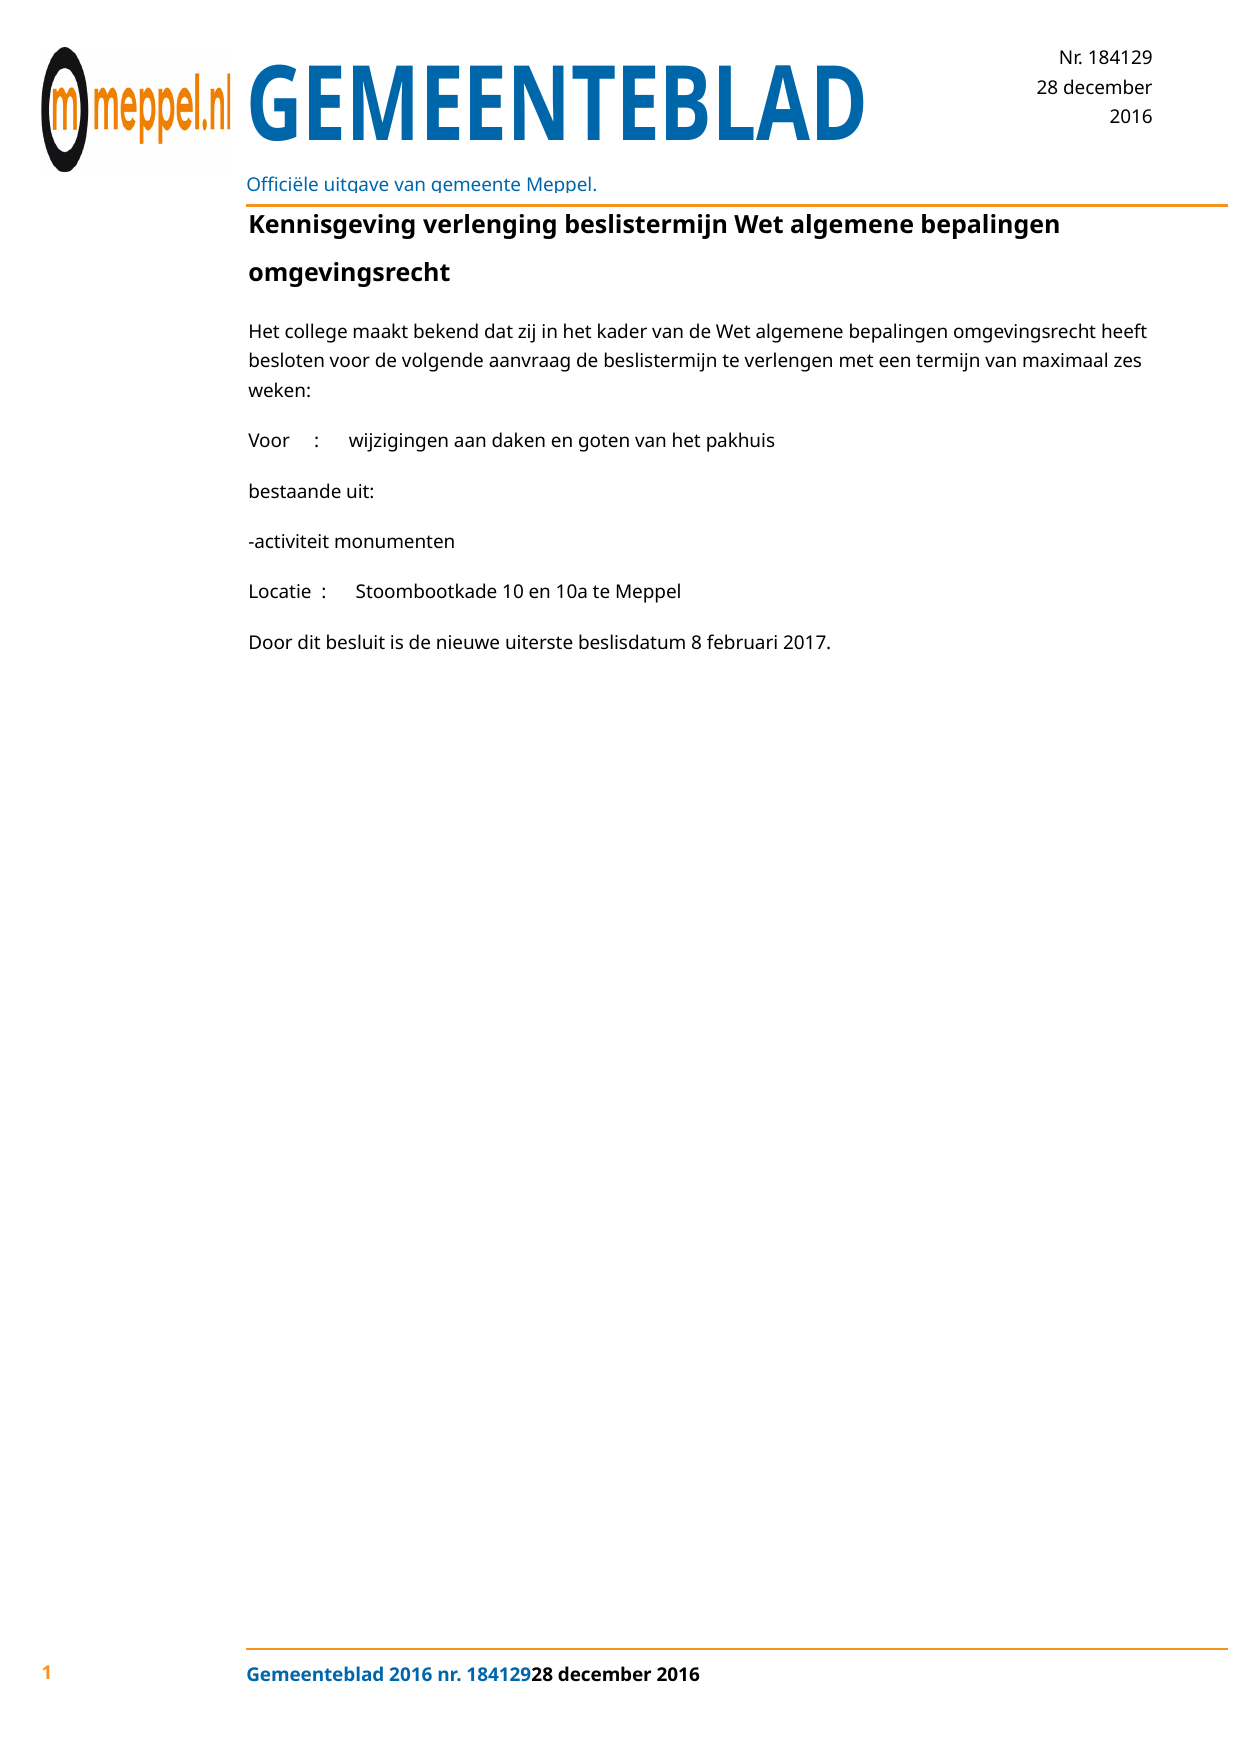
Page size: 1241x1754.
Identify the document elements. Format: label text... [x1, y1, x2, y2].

text Het college maakt bekend dat zij in het kader van de Wet algemene bepalingen omgevingsrecht heeft besloten voor de volgende aanvraag de beslistermijn te verlengen met een termijn van maximaal zes weken: [248, 318, 1152, 403]
picture [41, 47, 231, 172]
text Door dit besluit is de nieuwe uiterste beslisdatum 8 februari 2017. [248, 629, 1152, 655]
text Kennisgeving verlenging beslistermijn Wet algemene bepalingen omgevingsrecht [248, 207, 1152, 288]
text Locatie : Stoombootkade 10 en 10a te Meppel [248, 579, 1152, 604]
text Voor : wijzigingen aan daken en goten van het pakhuis [248, 427, 1152, 453]
text bestaande uit: [248, 478, 1152, 504]
text -activiteit monumenten [248, 528, 1152, 554]
